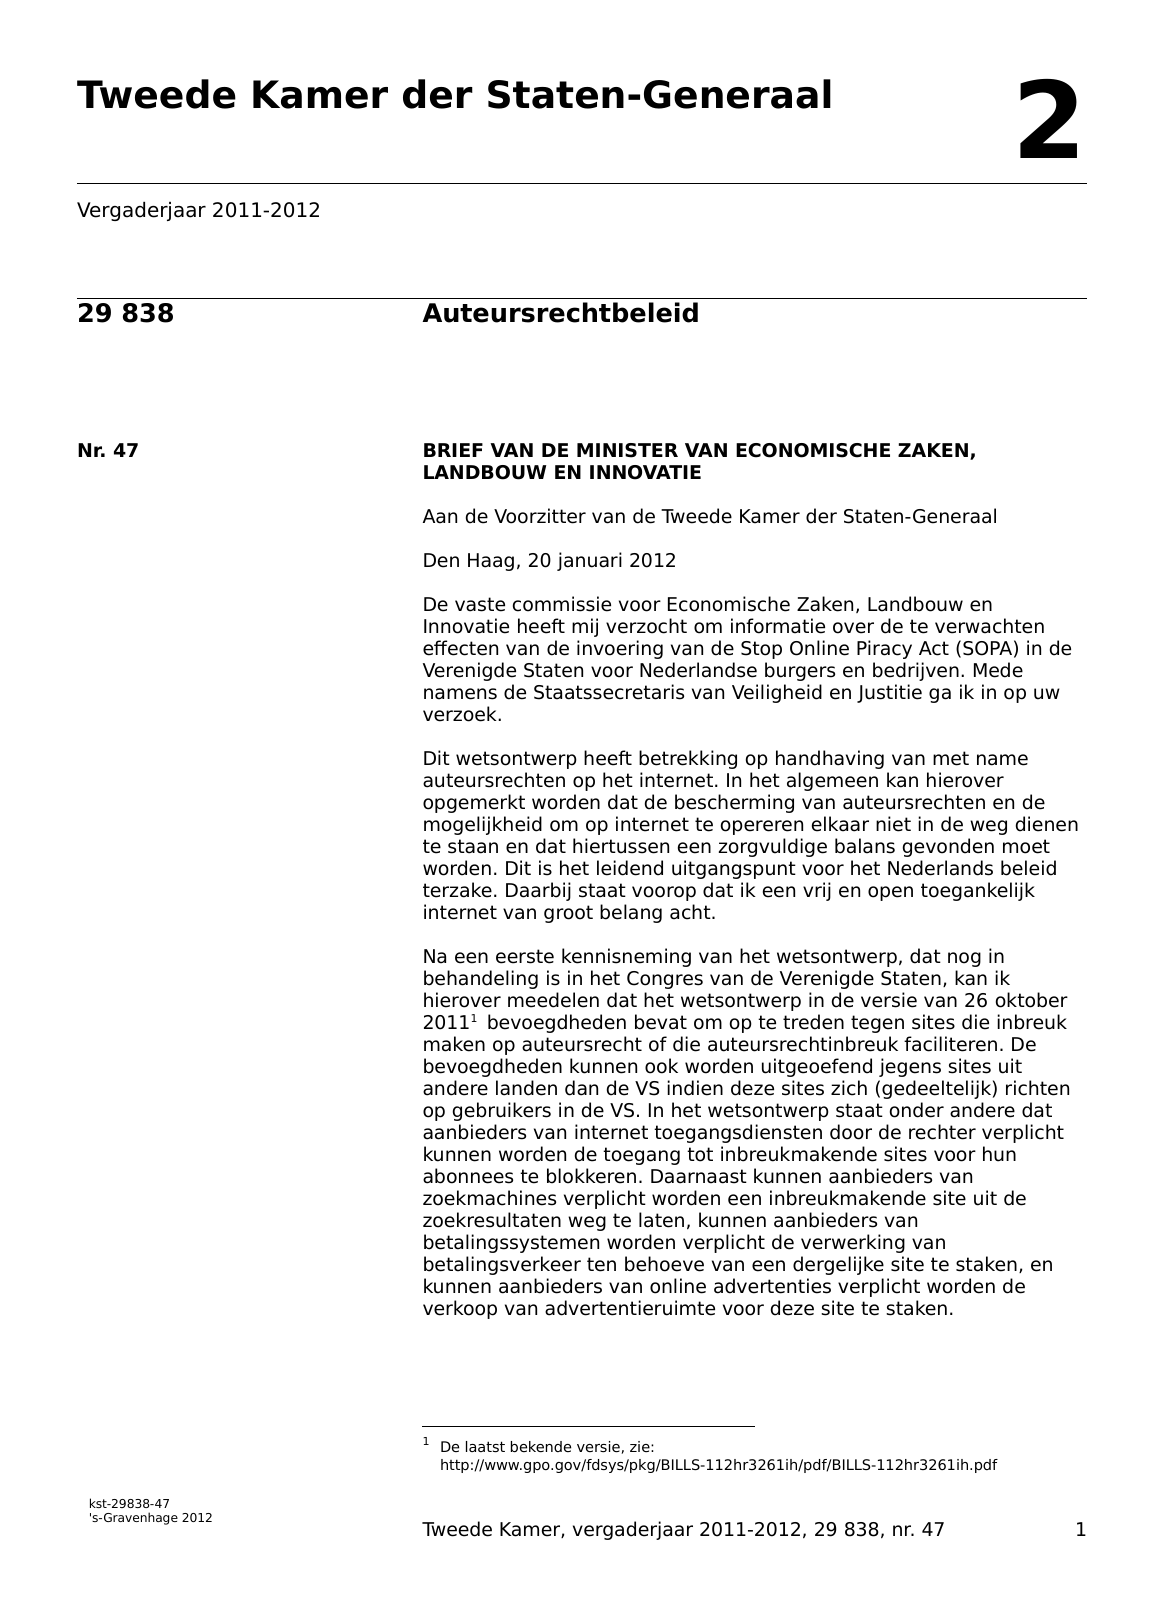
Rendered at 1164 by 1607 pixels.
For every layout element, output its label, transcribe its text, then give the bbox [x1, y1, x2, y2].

text Na een eerste kennisneming van het wetsontwerp, dat nog in behandeling is in het Congres van de Verenigde Staten, kan ik hierover meedelen dat het wetsontwerp in de versie van 26 oktober 2011 bevoegdheden bevat om op te treden tegen sites die inbreuk maken op auteursrecht of die auteursrechtinbreuk faciliteren. De bevoegdheden kunnen ook worden uitgeoefend jegens sites uit andere landen dan de VS indien deze sites zich (gedeeltelijk) richten op gebruikers in de VS. In het wetsontwerp staat onder andere dat aanbieders van internet toegangsdiensten door de rechter verplicht kunnen worden de toegang tot inbreukmakende sites voor hun abonnees te blokkeren. Daarnaast kunnen aanbieders van zoekmachines verplicht worden een inbreukmakende site uit de zoekresultaten weg te laten, kunnen aanbieders van betalingssystemen worden verplicht de verwerking van betalingsverkeer ten behoeve van een dergelijke site te staken, en kunnen aanbieders van online advertenties verplicht worden de verkoop van advertentieruimte voor deze site te staken. [422, 946, 1087, 1320]
table_header Tweede Kamer der Staten-Generaal [77, 59, 886, 183]
table_header 2 [886, 59, 1087, 183]
text kst-29838-47 [88, 1497, 323, 1511]
subtitle 29 838 Auteursrechtbeleid [77, 299, 1087, 329]
text Aan de Voorzitter van de Tweede Kamer der Staten-Generaal [422, 506, 1087, 528]
subtitle Nr. 47 BRIEF VAN DE MINISTER VAN ECONOMISCHE ZAKEN, LANDBOUW EN INNOVATIE [77, 440, 1087, 484]
text De laatst bekende versie, zie: http://www.gpo.gov/fdsys/pkg/BILLS-112hr3261ih/pdf/BILLS-112hr3261ih.pdf [422, 1435, 1087, 1474]
text Den Haag, 20 januari 2012 [422, 550, 1087, 572]
text Dit wetsontwerp heeft betrekking op handhaving van met name auteursrechten op het internet. In het algemeen kan hierover opgemerkt worden dat de bescherming van auteursrechten en de mogelijkheid om op internet te opereren elkaar niet in de weg dienen te staan en dat hiertussen een zorgvuldige balans gevonden moet worden. Dit is het leidend uitgangspunt voor het Nederlands beleid terzake. Daarbij staat voorop dat ik een vrij en open toegankelijk internet van groot belang acht. [422, 748, 1087, 924]
text 's-Gravenhage 2012 [88, 1511, 323, 1525]
text De vaste commissie voor Economische Zaken, Landbouw en Innovatie heeft mij verzocht om informatie over de te verwachten effecten van de invoering van de Stop Online Piracy Act (SOPA) in de Verenigde Staten voor Nederlandse burgers en bedrijven. Mede namens de Staatssecretaris van Veiligheid en Justitie ga ik in op uw verzoek. [422, 594, 1087, 726]
table_cell Vergaderjaar 2011-2012 [77, 184, 1087, 298]
